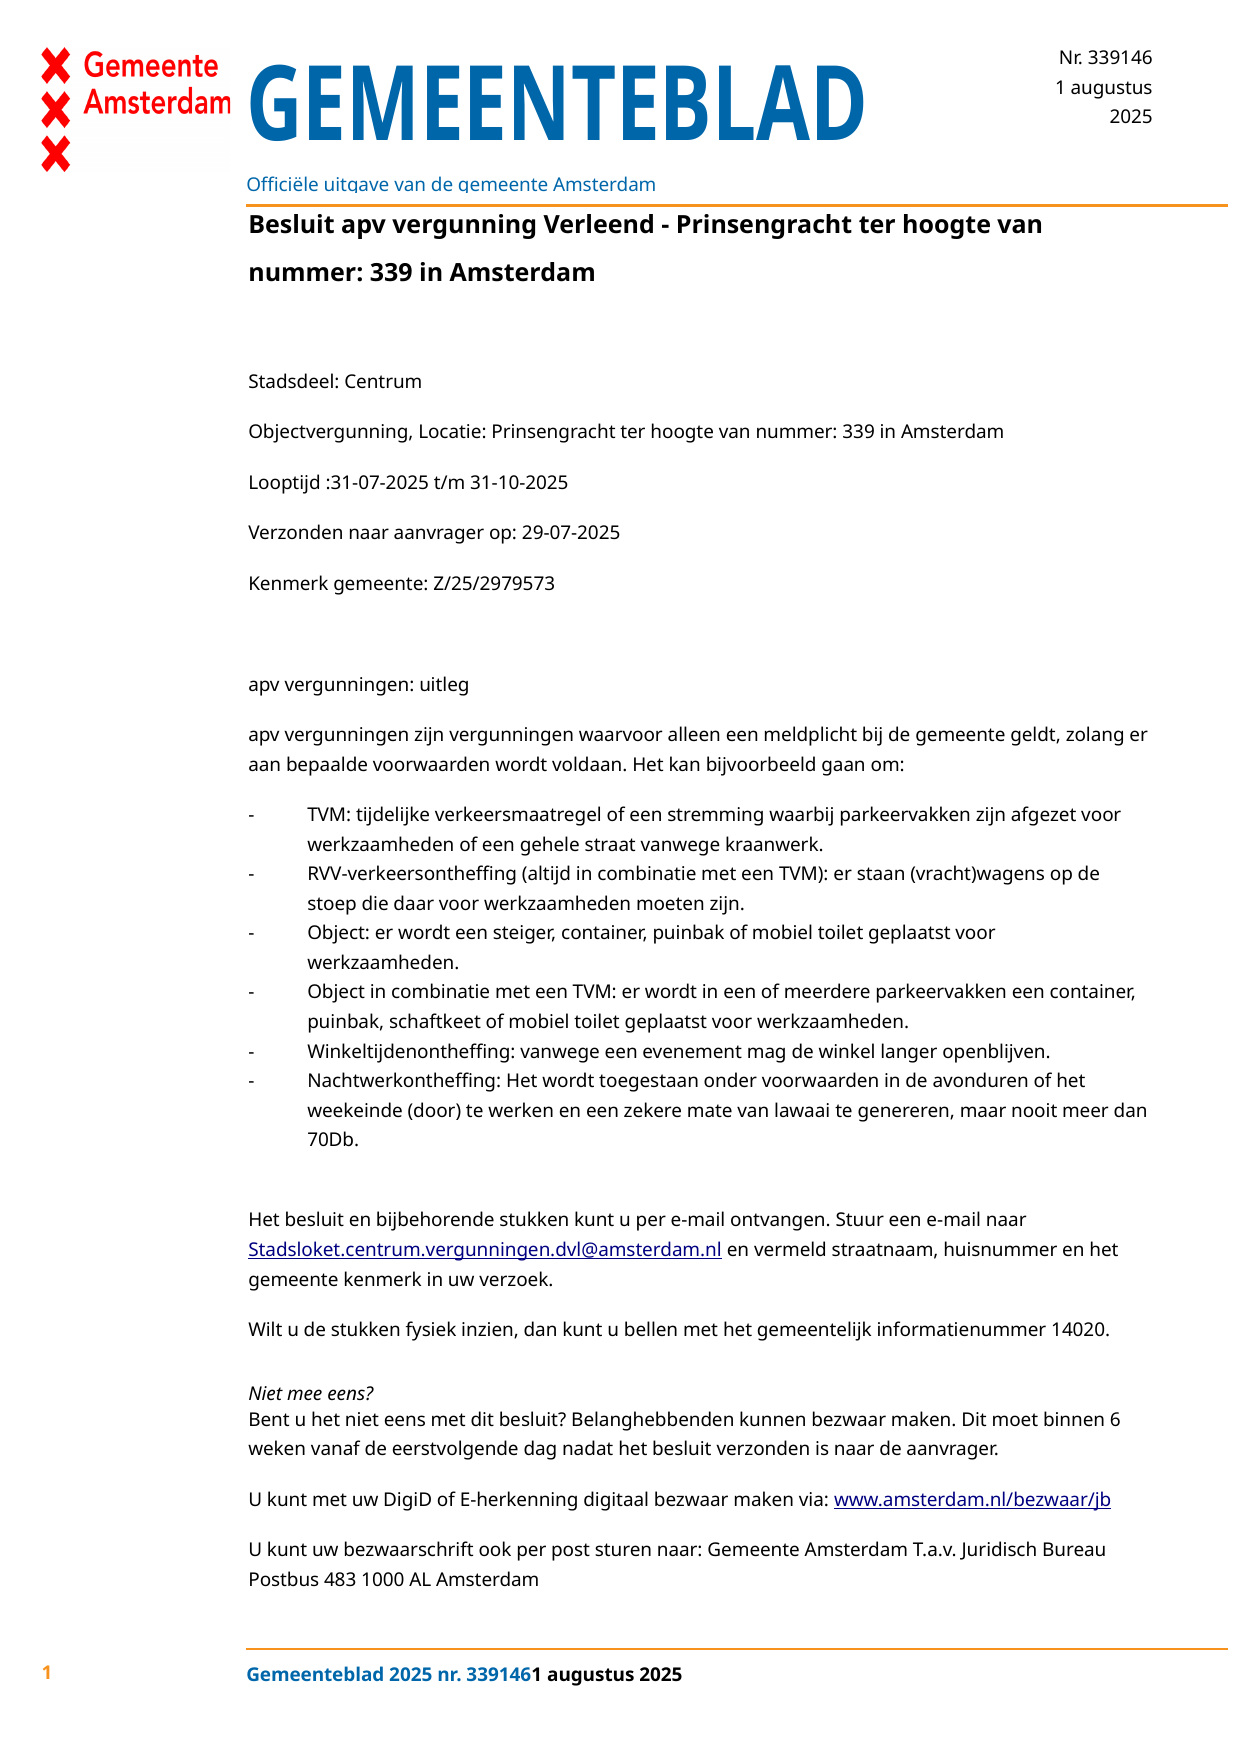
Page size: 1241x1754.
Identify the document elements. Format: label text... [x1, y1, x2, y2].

text U kunt uw bezwaarschrift ook per post sturen naar: Gemeente Amsterdam T.a.v. Juridisch Bureau Postbus 483 1000 AL Amsterdam [248, 1536, 1152, 1592]
text U kunt met uw DigiD of E-herkenning digitaal bezwaar maken via: www.amsterdam.nl/bezwaar/jb [248, 1486, 1152, 1512]
list Winkeltijdenontheffing: vanwege een evenement mag de winkel langer openblijven. [248, 1038, 1152, 1064]
text Kenmerk gemeente: Z/25/2979573 [248, 570, 1152, 596]
text Wilt u de stukken fysiek inzien, dan kunt u bellen met het gemeentelijk informatienummer 14020. [248, 1316, 1152, 1342]
list RVV-verkeersontheffing (altijd in combinatie met een TVM): er staan (vracht)wagens op de stoep die daar voor werkzaamheden moeten zijn. [248, 860, 1152, 916]
text Verzonden naar aanvrager op: 29-07-2025 [248, 519, 1152, 545]
text Objectvergunning, Locatie: Prinsengracht ter hoogte van nummer: 339 in Amsterdam [248, 419, 1152, 444]
text Niet mee eens? [248, 1380, 1152, 1406]
list TVM: tijdelijke verkeersmaatregel of een stremming waarbij parkeervakken zijn afgezet voor werkzaamheden of een gehele straat vanwege kraanwerk. [248, 801, 1152, 857]
list Object in combinatie met een TVM: er wordt in een of meerdere parkeervakken een container, puinbak, schaftkeet of mobiel toilet geplaatst voor werkzaamheden. [248, 979, 1152, 1034]
text Bent u het niet eens met dit besluit? Belanghebbenden kunnen bezwaar maken. Dit moet binnen 6 weken vanaf de eerstvolgende dag nadat het besluit verzonden is naar de aanvrager. [248, 1406, 1152, 1461]
text apv vergunningen zijn vergunningen waarvoor alleen een meldplicht bij de gemeente geldt, zolang er aan bepaalde voorwaarden wordt voldaan. Het kan bijvoorbeeld gaan om: [248, 721, 1152, 777]
text Looptijd :31-07-2025 t/m 31-10-2025 [248, 469, 1152, 495]
text Stadsdeel: Centrum [248, 368, 1152, 394]
list Object: er wordt een steiger, container, puinbak of mobiel toilet geplaatst voor werkzaamheden. [248, 919, 1152, 975]
text Besluit apv vergunning Verleend - Prinsengracht ter hoogte van nummer: 339 in Amsterdam [248, 207, 1152, 288]
text Het besluit en bijbehorende stukken kunt u per e-mail ontvangen. Stuur een e-mail naar Stadsloket.centrum.vergunningen.dvl@amsterdam.nl en vermeld straatnaam, huisnummer en het gemeente kenmerk in uw verzoek. [248, 1207, 1152, 1292]
text apv vergunningen: uitleg [248, 671, 1152, 697]
picture [41, 47, 231, 172]
list Nachtwerkontheffing: Het wordt toegestaan onder voorwaarden in de avonduren of het weekeinde (door) te werken en een zekere mate van lawaai te genereren, maar nooit meer dan 70Db. [248, 1067, 1152, 1152]
